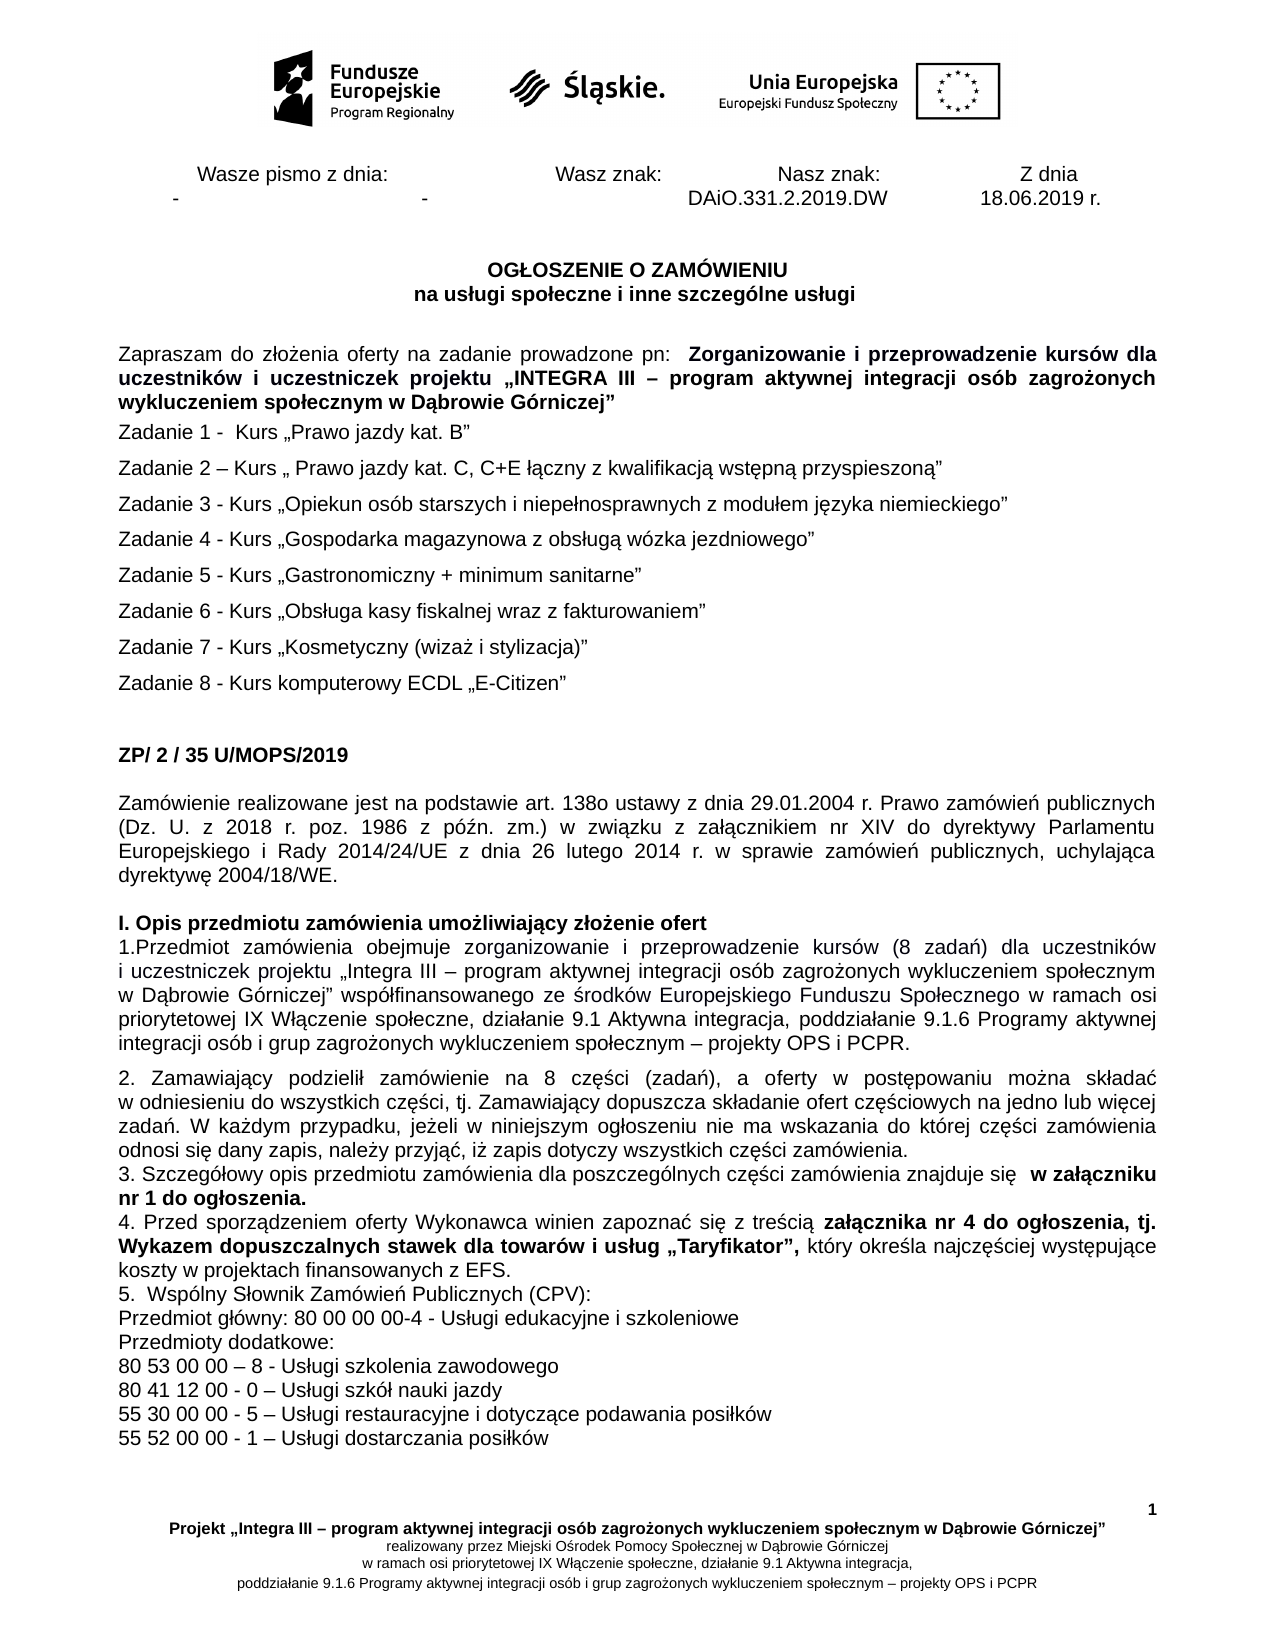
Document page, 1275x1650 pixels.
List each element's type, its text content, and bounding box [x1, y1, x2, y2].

text Przedmiot główny: 80 00 00 00-4 - Usługi edukacyjne i szkoleniowe [118, 1306, 1157, 1330]
text 80 41 12 00 - 0 – Usługi szkół nauki jazdy [118, 1378, 1157, 1402]
text 55 52 00 00 - 1 – Usługi dostarczania posiłków [118, 1426, 1157, 1449]
text 1.Przedmiot zamówienia obejmuje zorganizowanie i przeprowadzenie kursów (8 zadań) dla uczestników i uczestniczek projektu „Integra III – program aktywnej integracji osób zagrożonych wykluczeniem społecznym w Dąbrowie Górniczej” współfinansowanego ze środków Europejskiego Funduszu Społecznego w ramach osi priorytetowej IX Włączenie społeczne, działanie 9.1 Aktywna integracja, poddziałanie 9.1.6 Programy aktywnej integracji osób i grup zagrożonych wykluczeniem społecznym – projekty OPS i PCPR. [118, 934, 1157, 1054]
text 80 53 00 00 – 8 - Usługi szkolenia zawodowego [118, 1354, 1157, 1378]
text Wasze pismo z dnia: Wasz znak: Nasz znak: Z dnia - - DAiO.331.2.2019.DW 18.06.2019 r. [118, 162, 1157, 210]
text Zadanie 1 - Kurs „Prawo jazdy kat. B” [118, 419, 1157, 443]
text Zadanie 8 - Kurs komputerowy ECDL „E-Citizen” [118, 671, 1157, 695]
subtitle na usługi społeczne i inne szczególne usługi [118, 282, 1157, 306]
text I. Opis przedmiotu zamówienia umożliwiający złożenie ofert [118, 911, 1157, 934]
subtitle OGŁOSZENIE O ZAMÓWIENIU [118, 258, 1157, 282]
text 3. Szczegółowy opis przedmiotu zamówienia dla poszczególnych części zamówienia znajduje się w załączniku nr 1 do ogłoszenia. [118, 1162, 1157, 1210]
text Zamówienie realizowane jest na podstawie art. 138o ustawy z dnia 29.01.2004 r. Prawo zamówień publicznych (Dz. U. z 2018 r. poz. 1986 z późn. zm.) w związku z załącznikiem nr XIV do dyrektywy Parlamentu Europejskiego i Rady 2014/24/UE z dnia 26 lutego 2014 r. w sprawie zamówień publicznych, uchylająca dyrektywę 2004/18/WE. [118, 791, 1157, 887]
text Zapraszam do złożenia oferty na zadanie prowadzone pn: Zorganizowanie i przeprowadzenie kursów dla uczestników i uczestniczek projektu „INTEGRA III – program aktywnej integracji osób zagrożonych wykluczeniem społecznym w Dąbrowie Górniczej” [118, 342, 1157, 413]
text 2. Zamawiający podzielił zamówienie na 8 części (zadań), a oferty w postępowaniu można składać w odniesieniu do wszystkich części, tj. Zamawiający dopuszcza składanie ofert częściowych na jedno lub więcej zadań. W każdym przypadku, jeżeli w niniejszym ogłoszeniu nie ma wskazania do której części zamówienia odnosi się dany zapis, należy przyjąć, iż zapis dotyczy wszystkich części zamówienia. [118, 1066, 1157, 1162]
text Zadanie 7 - Kurs „Kosmetyczny (wizaż i stylizacja)” [118, 635, 1157, 659]
text 5. Wspólny Słownik Zamówień Publicznych (CPV): [118, 1282, 1157, 1306]
text Zadanie 2 – Kurs „ Prawo jazdy kat. C, C+E łączny z kwalifikacją wstępną przyspieszoną” [118, 455, 1157, 479]
text Przedmioty dodatkowe: [118, 1330, 1157, 1354]
text Zadanie 5 - Kurs „Gastronomiczny + minimum sanitarne” [118, 563, 1157, 587]
text 55 30 00 00 - 5 – Usługi restauracyjne i dotyczące podawania posiłków [118, 1402, 1157, 1426]
text Zadanie 4 - Kurs „Gospodarka magazynowa z obsługą wózka jezdniowego” [118, 527, 1157, 551]
text ZP/ 2 / 35 U/MOPS/2019 [118, 743, 1157, 767]
text Zadanie 6 - Kurs „Obsługa kasy fiskalnej wraz z fakturowaniem” [118, 599, 1157, 623]
text 4. Przed sporządzeniem oferty Wykonawca winien zapoznać się z treścią załącznika nr 4 do ogłoszenia, tj. Wykazem dopuszczalnych stawek dla towarów i usług „Taryfikator”, który określa najczęściej występujące koszty w projektach finansowanych z EFS. [118, 1210, 1157, 1282]
text Zadanie 3 - Kurs „Opiekun osób starszych i niepełnosprawnych z modułem języka niemieckiego” [118, 491, 1157, 515]
